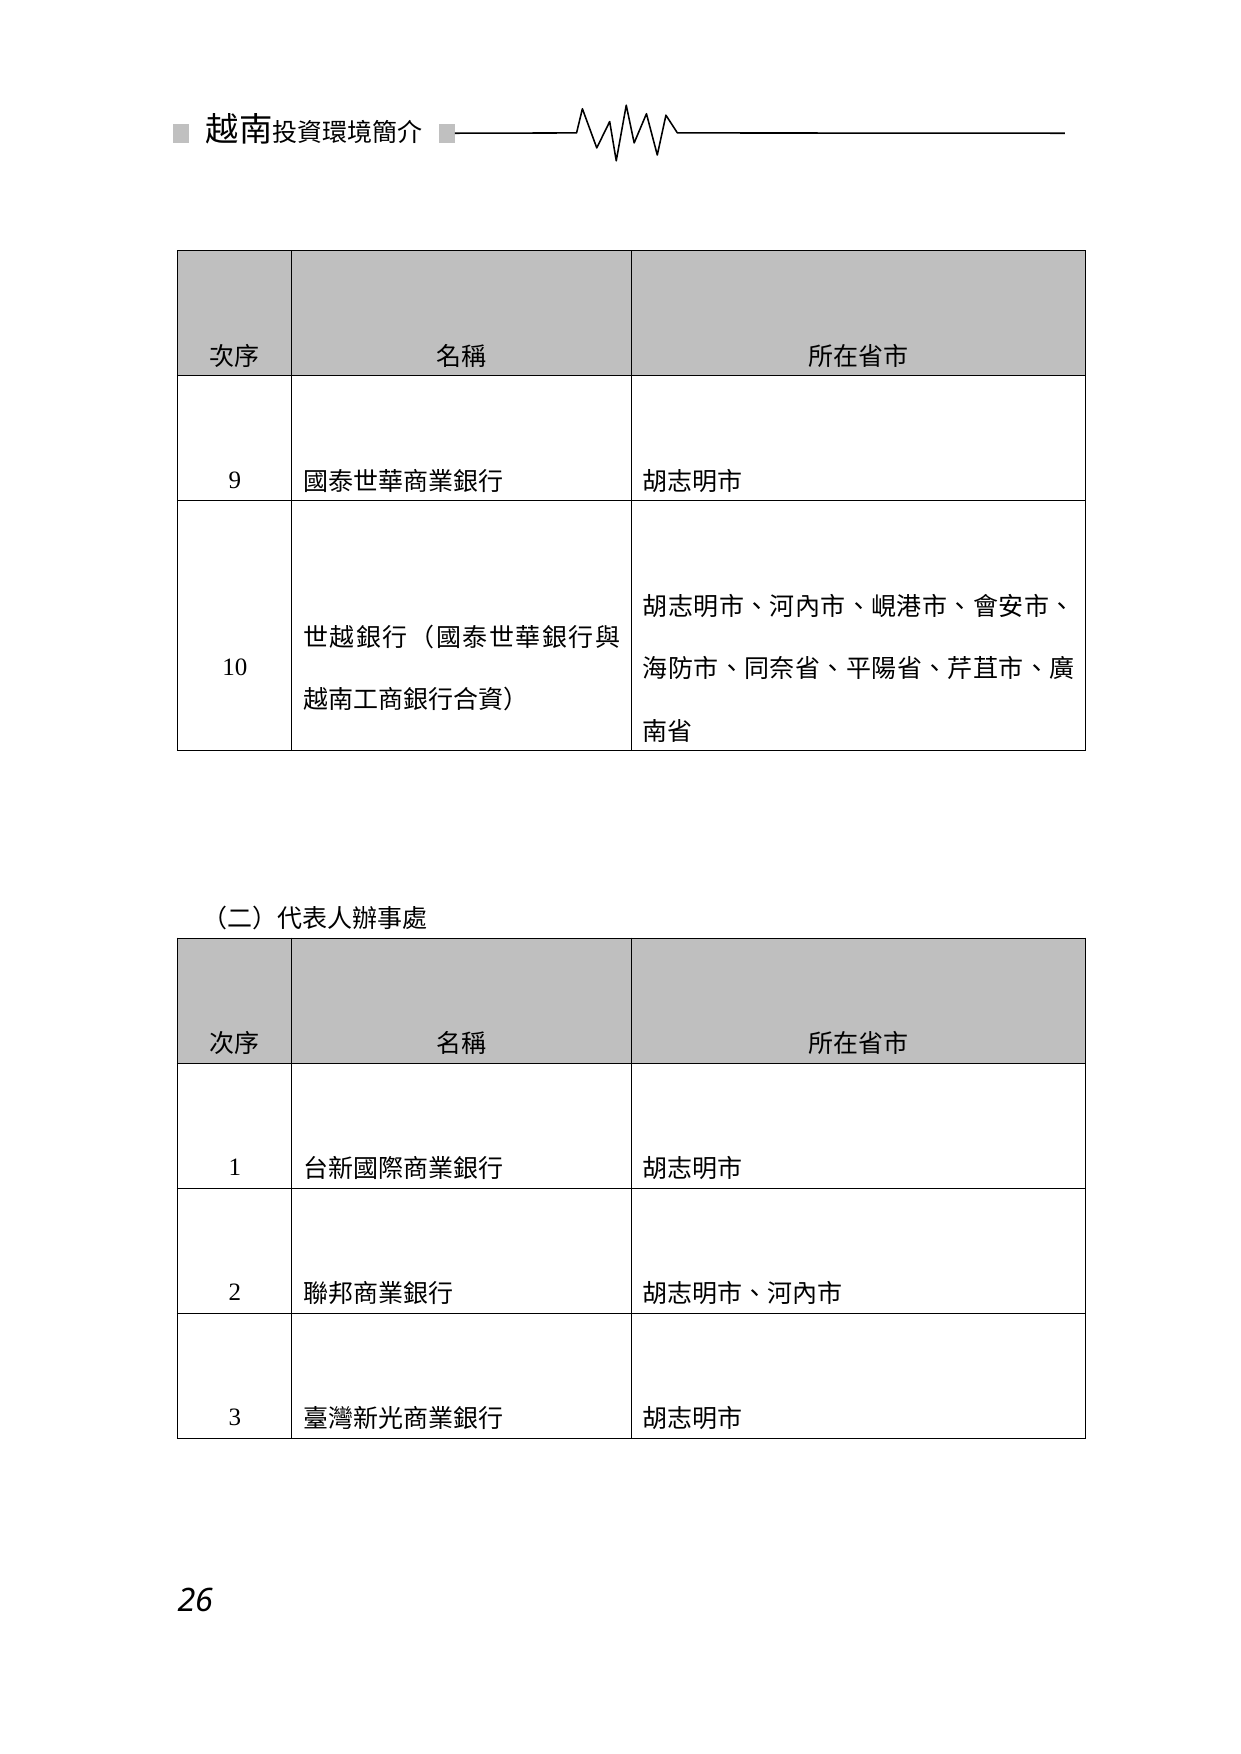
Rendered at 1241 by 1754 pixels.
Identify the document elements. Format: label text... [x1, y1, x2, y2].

table_header 名稱 [292, 939, 631, 1063]
table_cell 胡志明市、河內市、峴港市、會安市、海防市、同奈省、平陽省、芹苴市、廣南省 [632, 501, 1085, 750]
table_header 名稱 [292, 251, 631, 375]
table_cell 聯邦商業銀行 [292, 1189, 631, 1313]
table_cell 1 [178, 1064, 291, 1188]
table_cell 9 [178, 376, 291, 500]
table_cell 胡志明市 [632, 376, 1085, 500]
table_header 次序 [178, 251, 291, 375]
table_cell 胡志明市 [632, 1314, 1085, 1438]
table_header 所在省市 [632, 251, 1085, 375]
table_cell 10 [178, 501, 291, 750]
table_header 次序 [178, 939, 291, 1063]
table_cell 胡志明市、河內市 [632, 1189, 1085, 1313]
table_cell 國泰世華商業銀行 [292, 376, 631, 500]
table_cell 胡志明市 [632, 1064, 1085, 1188]
table_cell 台新國際商業銀行 [292, 1064, 631, 1188]
table_cell 3 [178, 1314, 291, 1438]
table_header 所在省市 [632, 939, 1085, 1063]
table_cell 臺灣新光商業銀行 [292, 1314, 631, 1438]
text （二）代表人辦事處 [202, 875, 1063, 938]
table_cell 2 [178, 1189, 291, 1313]
table_cell 世越銀行（國泰世華銀行與越南工商銀行合資） [292, 501, 631, 750]
